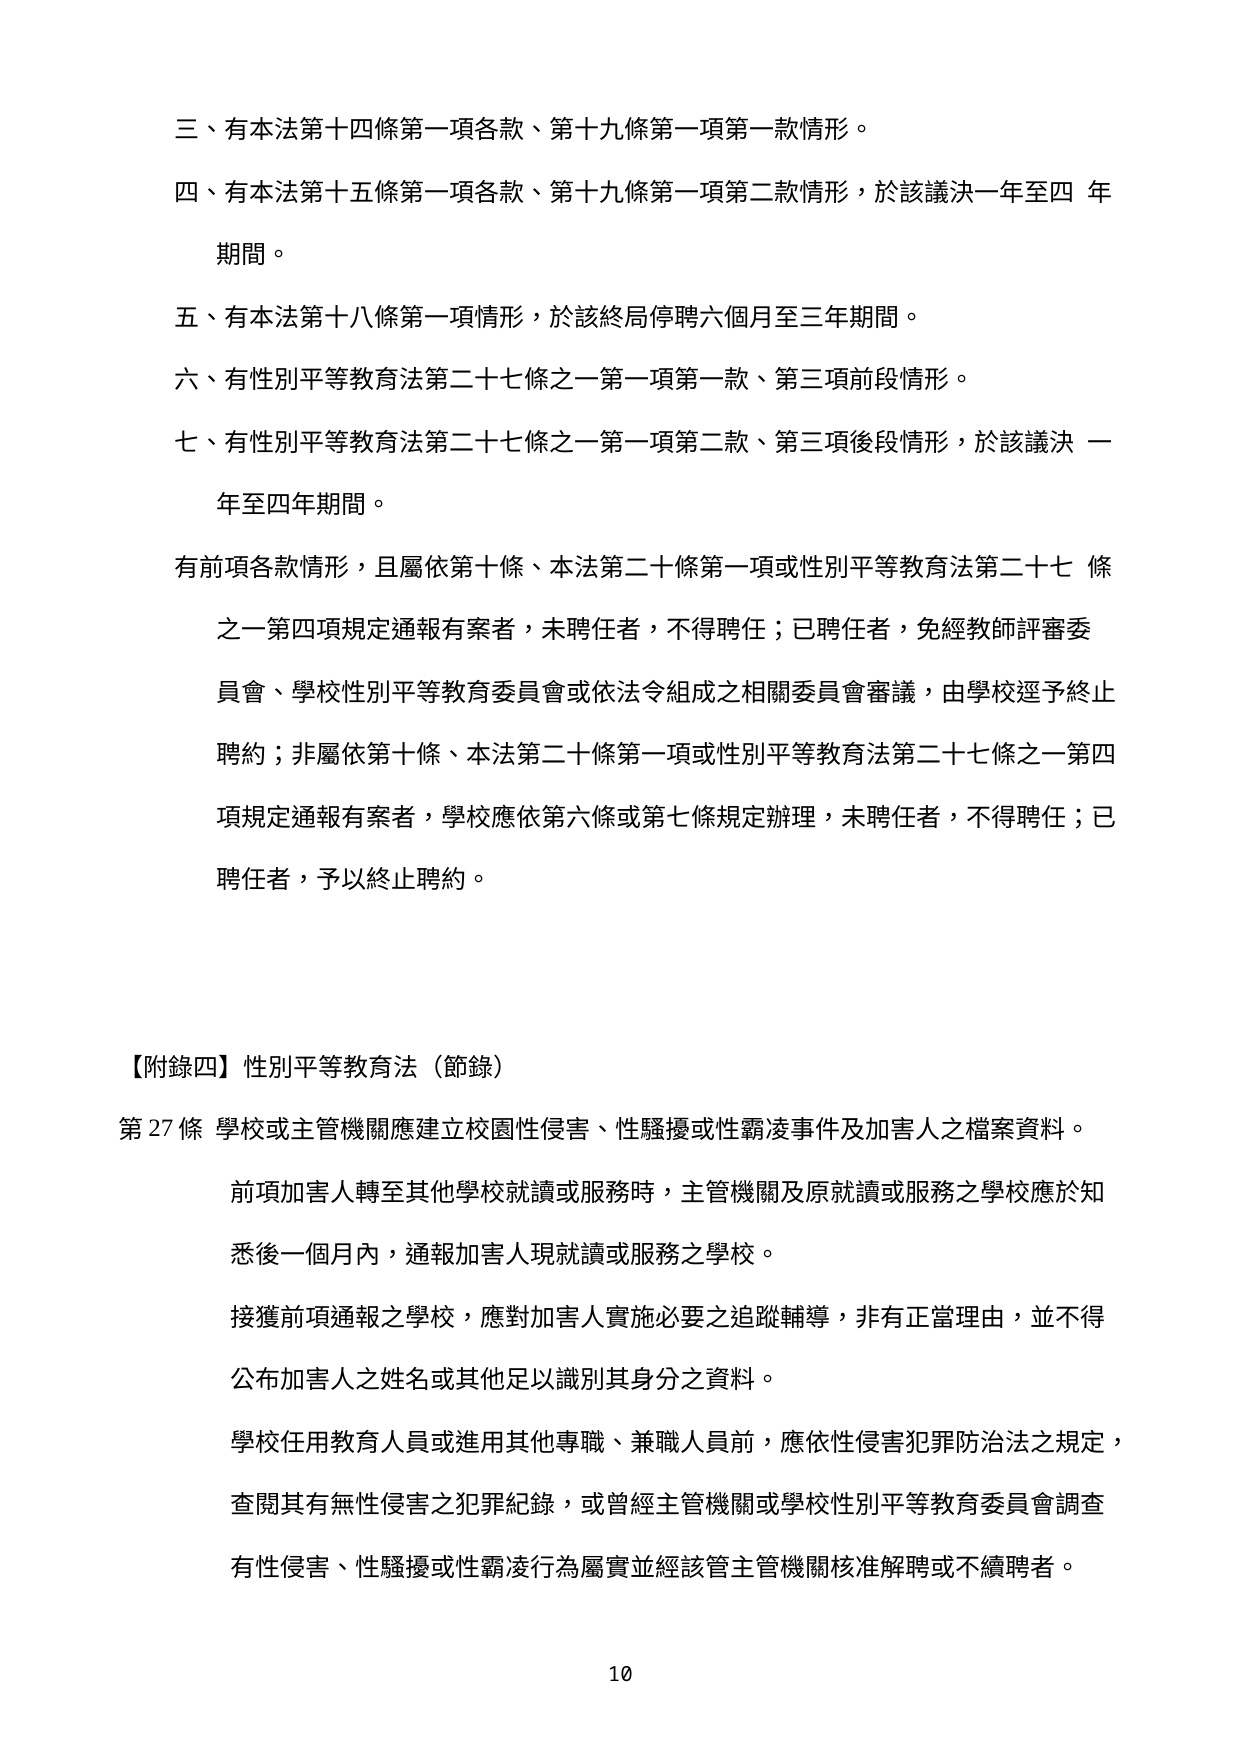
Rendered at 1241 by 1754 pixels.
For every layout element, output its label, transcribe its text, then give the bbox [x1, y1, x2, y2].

text 前項加害人轉至其他學校就讀或服務時，主管機關及原就讀或服務之學校應於知 [118, 1148, 1122, 1211]
text 三、有本法第十四條第一項各款、第十九條第一項第一款情形。 [131, 86, 1122, 148]
text 【附錄四】性別平等教育法（節錄） [118, 1023, 1122, 1086]
text 公布加害人之姓名或其他足以識別其身分之資料。 [118, 1336, 1122, 1398]
text 查閱其有無性侵害之犯罪紀錄，或曾經主管機關或學校性別平等教育委員會調查 [118, 1461, 1122, 1523]
text 四、有本法第十五條第一項各款、第十九條第一項第二款情形，於該議決一年至四 年期間。 [131, 148, 1122, 273]
text 有前項各款情形，且屬依第十條、本法第二十條第一項或性別平等教育法第二十七 條之一第四項規定通報有案者，未聘任者，不得聘任；已聘任者，免經教師評審委 員會、學校性別平等教育委員會或依法令組成之相關委員會審議，由學校逕予終止 聘約；非屬依第十條、本法第二十條第一項或性別平等教育法第二十七條之一第四 項規定通報有案者，學校應依第六條或第七條規定辦理，未聘任者，不得聘任；已聘任者，予以終止聘約。 [131, 523, 1122, 898]
text 接獲前項通報之學校，應對加害人實施必要之追蹤輔導，非有正當理由，並不得 [118, 1273, 1122, 1336]
text 悉後一個月內，通報加害人現就讀或服務之學校。 [118, 1211, 1122, 1273]
text 七、有性別平等教育法第二十七條之一第一項第二款、第三項後段情形，於該議決 一年至四年期間。 [131, 398, 1122, 523]
text 學校任用教育人員或進用其他專職、兼職人員前，應依性侵害犯罪防治法之規定， [118, 1398, 1122, 1461]
text 六、有性別平等教育法第二十七條之一第一項第一款、第三項前段情形。 [131, 336, 1122, 398]
text 有性侵害、性騷擾或性霸凌行為屬實並經該管主管機關核准解聘或不續聘者。 [118, 1523, 1122, 1586]
text 第27條 學校或主管機關應建立校園性侵害、性騷擾或性霸凌事件及加害人之檔案資料。 [118, 1086, 1122, 1148]
text 五、有本法第十八條第一項情形，於該終局停聘六個月至三年期間。 [131, 273, 1122, 336]
